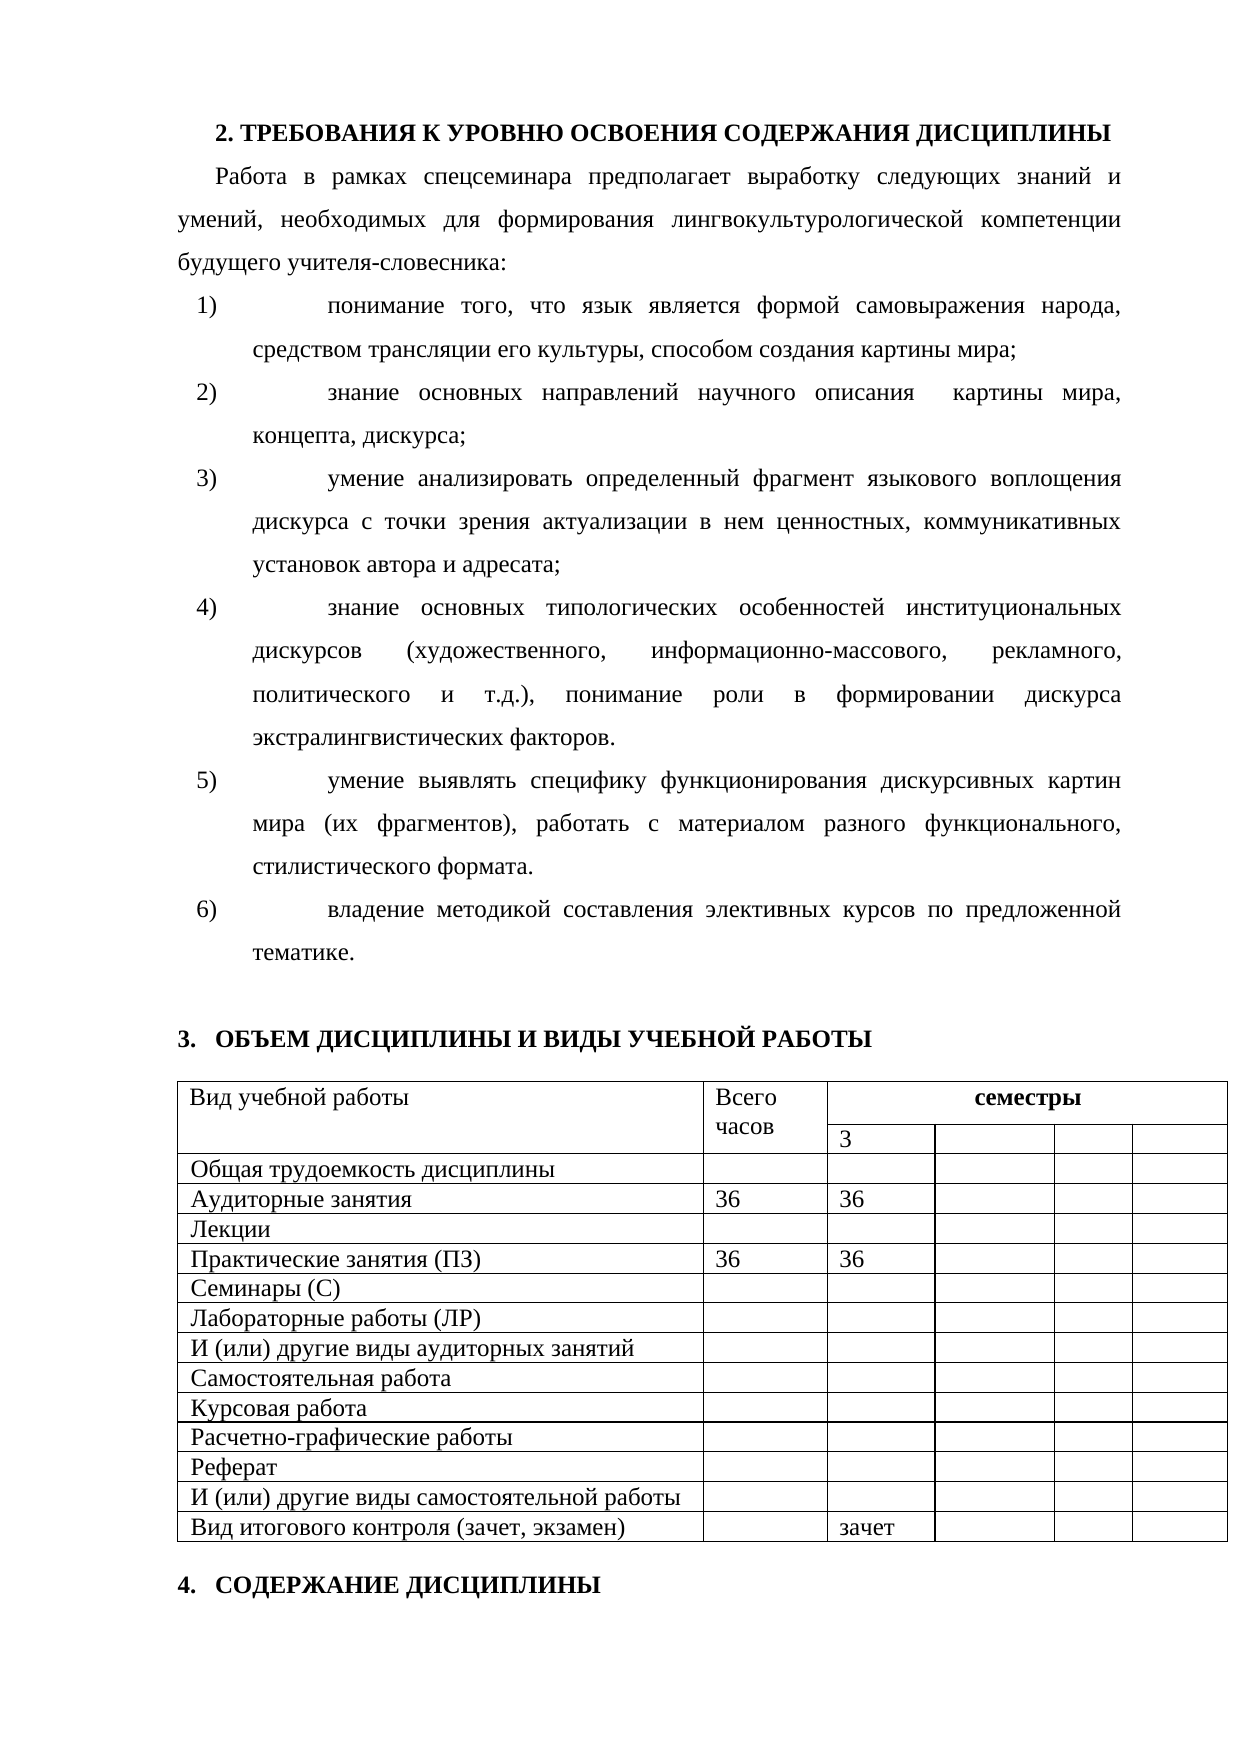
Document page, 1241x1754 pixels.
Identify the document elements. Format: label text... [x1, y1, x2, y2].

list ОБЪЕМ ДИСЦИПЛИНЫ И ВИДЫ УЧЕБНОЙ РАБОТЫ [177, 1024, 1122, 1052]
table_cell Семинары (С) [178, 1274, 703, 1302]
table_cell [936, 1303, 1054, 1332]
table_cell [936, 1333, 1054, 1362]
table_cell [828, 1214, 934, 1243]
table_cell [1133, 1214, 1227, 1243]
text 2. ТРЕБОВАНИЯ К УРОВНЮ ОСВОЕНИЯ СОДЕРЖАНИЯ ДИСЦИПЛИНЫ [215, 118, 1122, 147]
table_cell 36 [828, 1244, 934, 1272]
table_cell Лекции [178, 1214, 703, 1243]
table_cell [1133, 1303, 1227, 1332]
list умение выявлять специфику функционирования дискурсивных картин мира (их фрагментов), работать с материалом разного функционального, стилистического формата. [196, 765, 1122, 880]
table_cell Общая трудоемкость дисциплины [178, 1154, 703, 1183]
table_cell [1055, 1154, 1132, 1183]
table_cell [1133, 1512, 1227, 1541]
table_cell 36 [704, 1184, 827, 1213]
list понимание того, что язык является формой самовыражения народа, средством трансляции его культуры, способом создания картины мира; [196, 291, 1122, 362]
table_header Вид учебной работы [178, 1082, 703, 1153]
table_cell [704, 1214, 827, 1243]
table_cell [704, 1482, 827, 1511]
table_cell зачет [828, 1512, 934, 1541]
table_cell Самостоятельная работа [178, 1363, 703, 1392]
table_cell [704, 1363, 827, 1392]
table_cell [936, 1184, 1054, 1213]
table_cell [1133, 1482, 1227, 1511]
list владение методикой составления элективных курсов по предложенной тематике. [196, 894, 1122, 966]
table_header Всего часов [704, 1082, 827, 1153]
table_cell Реферат [178, 1452, 703, 1481]
table_header семестры [828, 1082, 1227, 1123]
table_cell [1055, 1452, 1132, 1481]
table_cell [704, 1274, 827, 1302]
table_cell [1055, 1363, 1132, 1392]
table_cell [1055, 1303, 1132, 1332]
list знание основных типологических особенностей институциональных дискурсов (художественного, информационно-массового, рекламного, политического и т.д.), понимание роли в формировании дискурса экстралингвистических факторов. [196, 592, 1122, 751]
table_cell [936, 1423, 1054, 1451]
table_cell [828, 1482, 934, 1511]
table_cell Практические занятия (ПЗ) [178, 1244, 703, 1272]
table_cell [704, 1154, 827, 1183]
table_cell Курсовая работа [178, 1393, 703, 1421]
table_cell [936, 1482, 1054, 1511]
table_cell Аудиторные занятия [178, 1184, 703, 1213]
table_cell Расчетно‑графические работы [178, 1423, 703, 1451]
table_cell [936, 1393, 1054, 1421]
list знание основных направлений научного описания картины мира, концепта, дискурса; [196, 377, 1122, 449]
table_cell [1055, 1423, 1132, 1451]
table_cell И (или) другие виды самостоятельной работы [178, 1482, 703, 1511]
table_cell [1055, 1393, 1132, 1421]
table_cell [936, 1274, 1054, 1302]
table_cell [1055, 1333, 1132, 1362]
table_cell [828, 1452, 934, 1481]
table_cell Вид итогового контроля (зачет, экзамен) [178, 1512, 703, 1541]
table_cell [1133, 1333, 1227, 1362]
table_cell [1133, 1274, 1227, 1302]
table_cell [936, 1154, 1054, 1183]
table_cell [1133, 1452, 1227, 1481]
list умение анализировать определенный фрагмент языкового воплощения дискурса с точки зрения актуализации в нем ценностных, коммуникативных установок автора и адресата; [196, 463, 1122, 578]
table_cell И (или) другие виды аудиторных занятий [178, 1333, 703, 1362]
table_cell [704, 1303, 827, 1332]
table_cell Лабораторные работы (ЛР) [178, 1303, 703, 1332]
table_cell 36 [704, 1244, 827, 1272]
table_cell [704, 1393, 827, 1421]
table_cell [936, 1452, 1054, 1481]
table_cell [704, 1452, 827, 1481]
table_cell [1133, 1184, 1227, 1213]
table_cell [936, 1363, 1054, 1392]
table_cell [704, 1512, 827, 1541]
table_cell [936, 1244, 1054, 1272]
table_cell 36 [828, 1184, 934, 1213]
table_cell [828, 1393, 934, 1421]
table_cell [1055, 1274, 1132, 1302]
table_cell [1055, 1125, 1132, 1153]
table_cell [1133, 1154, 1227, 1183]
table_cell [828, 1274, 934, 1302]
text Работа в рамках спецсеминара предполагает выработку следующих знаний и умений, необходимых для формирования лингвокультурологической компетенции будущего учителя-словесника: [177, 161, 1122, 276]
table_cell [1055, 1244, 1132, 1272]
table_cell [704, 1333, 827, 1362]
table_cell [1133, 1423, 1227, 1451]
table_cell [1133, 1393, 1227, 1421]
table_cell [1133, 1244, 1227, 1272]
table_cell [828, 1154, 934, 1183]
table_cell [828, 1363, 934, 1392]
table_cell [828, 1423, 934, 1451]
table_cell [1055, 1184, 1132, 1213]
table_cell [1055, 1482, 1132, 1511]
table_cell [704, 1423, 827, 1451]
table_cell [936, 1512, 1054, 1541]
table_cell [1133, 1125, 1227, 1153]
table_cell [1055, 1214, 1132, 1243]
table_cell [936, 1125, 1054, 1153]
table_cell [828, 1303, 934, 1332]
list СОДЕРЖАНИЕ ДИСЦИПЛИНЫ [177, 1570, 1122, 1599]
table_cell [828, 1333, 934, 1362]
table_cell [1133, 1363, 1227, 1392]
table_cell [1055, 1512, 1132, 1541]
table_cell [936, 1214, 1054, 1243]
table_cell 3 [828, 1125, 934, 1153]
